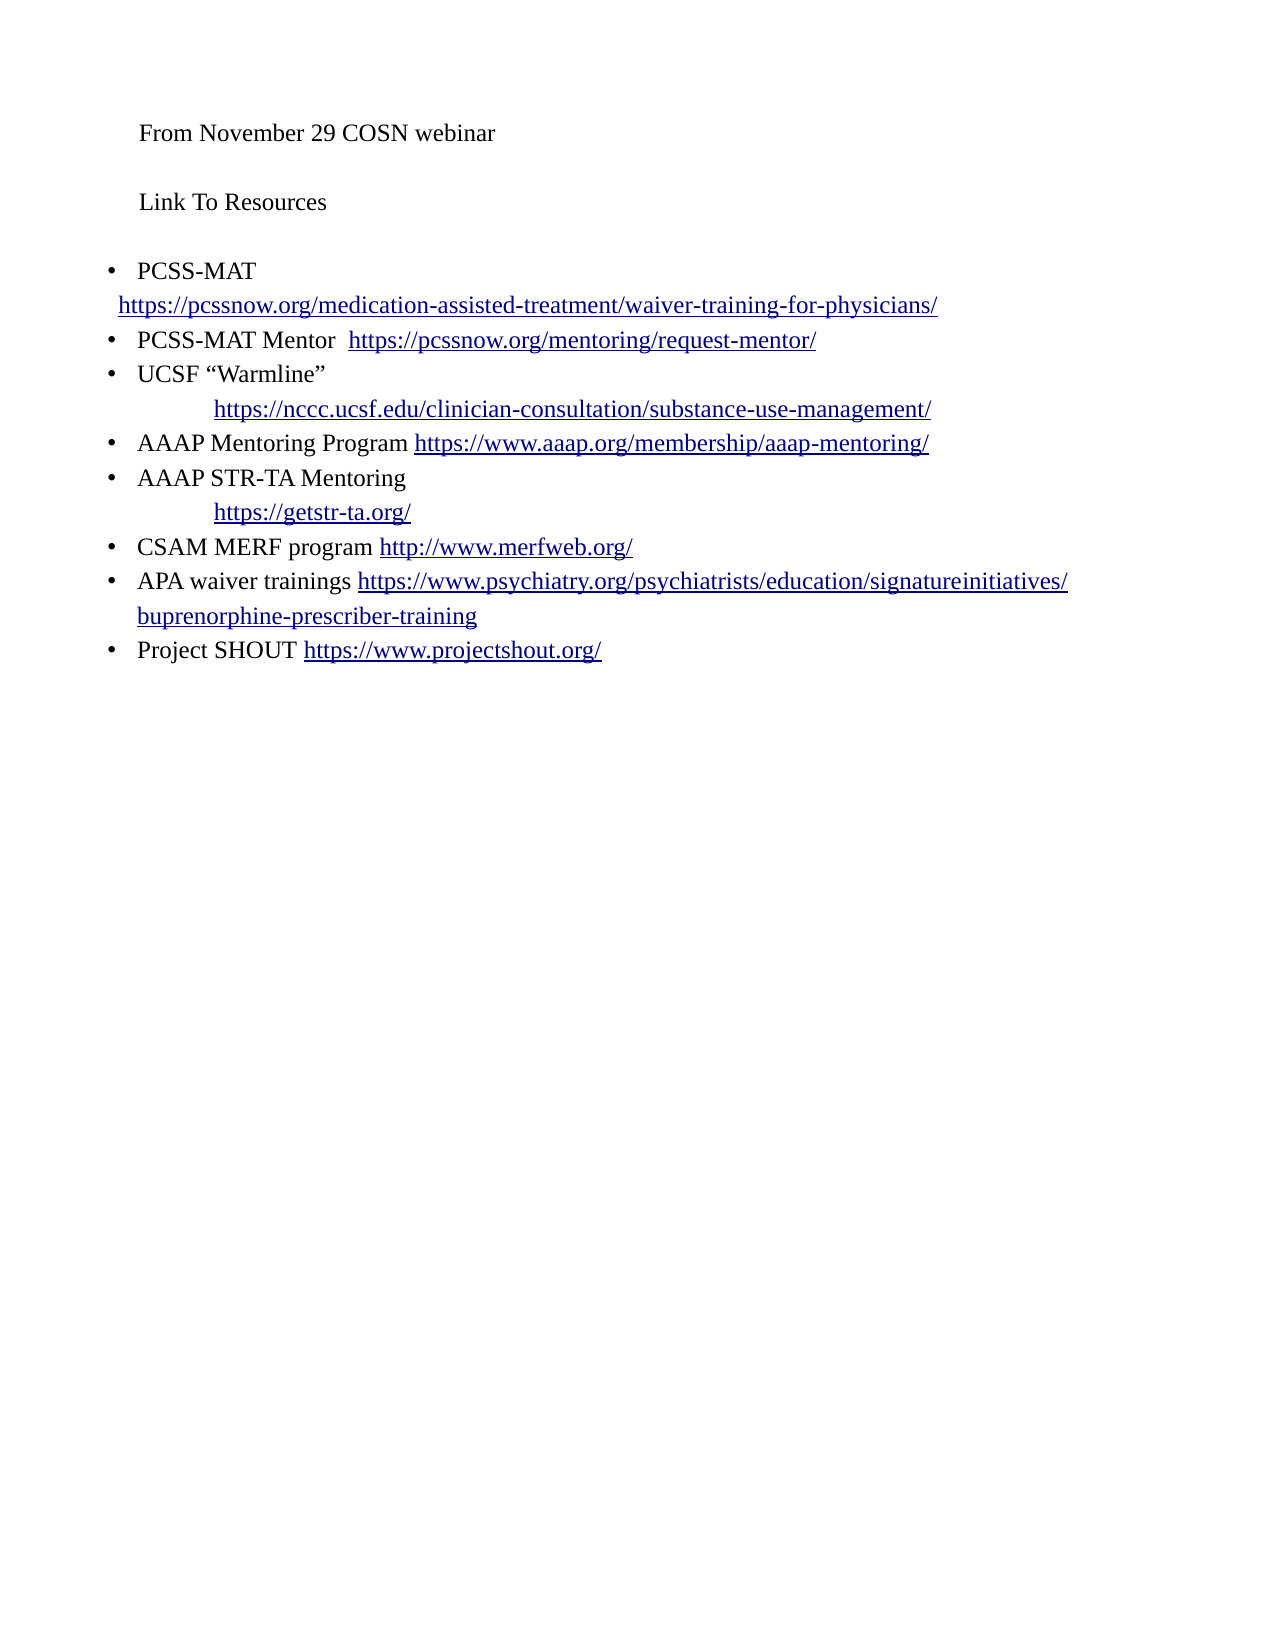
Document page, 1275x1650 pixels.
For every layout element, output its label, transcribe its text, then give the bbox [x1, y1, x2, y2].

list UCSF “Warmline” [137, 359, 1157, 388]
text https://nccc.ucsf.edu/clinician-consultation/substance-use-management/ [213, 394, 1049, 423]
text Link To Resources [138, 187, 1157, 216]
list AAAP STR-TA Mentoring [137, 463, 1157, 492]
list Project SHOUT https://www.projectshout.org/ [137, 635, 1157, 664]
list APA waiver trainings https://www.psychiatry.org/psychiatrists/education/signatureinitiatives/buprenorphine-prescriber-training [137, 566, 1157, 629]
text https://pcssnow.org/medication-assisted-treatment/waiver-training-for-physicians/ [118, 291, 1133, 319]
list PCSS-MAT Mentor https://pcssnow.org/mentoring/request-mentor/ [137, 325, 1157, 354]
list AAAP Mentoring Program https://www.aaap.org/membership/aaap-mentoring/ [137, 428, 1157, 457]
list CSAM MERF program http://www.merfweb.org/ [137, 532, 1157, 561]
text From November 29 COSN webinar [138, 118, 1157, 147]
text https://getstr-ta.org/ [213, 497, 1049, 526]
list PCSS-MAT [137, 256, 1157, 285]
picture [135, 240, 1275, 244]
